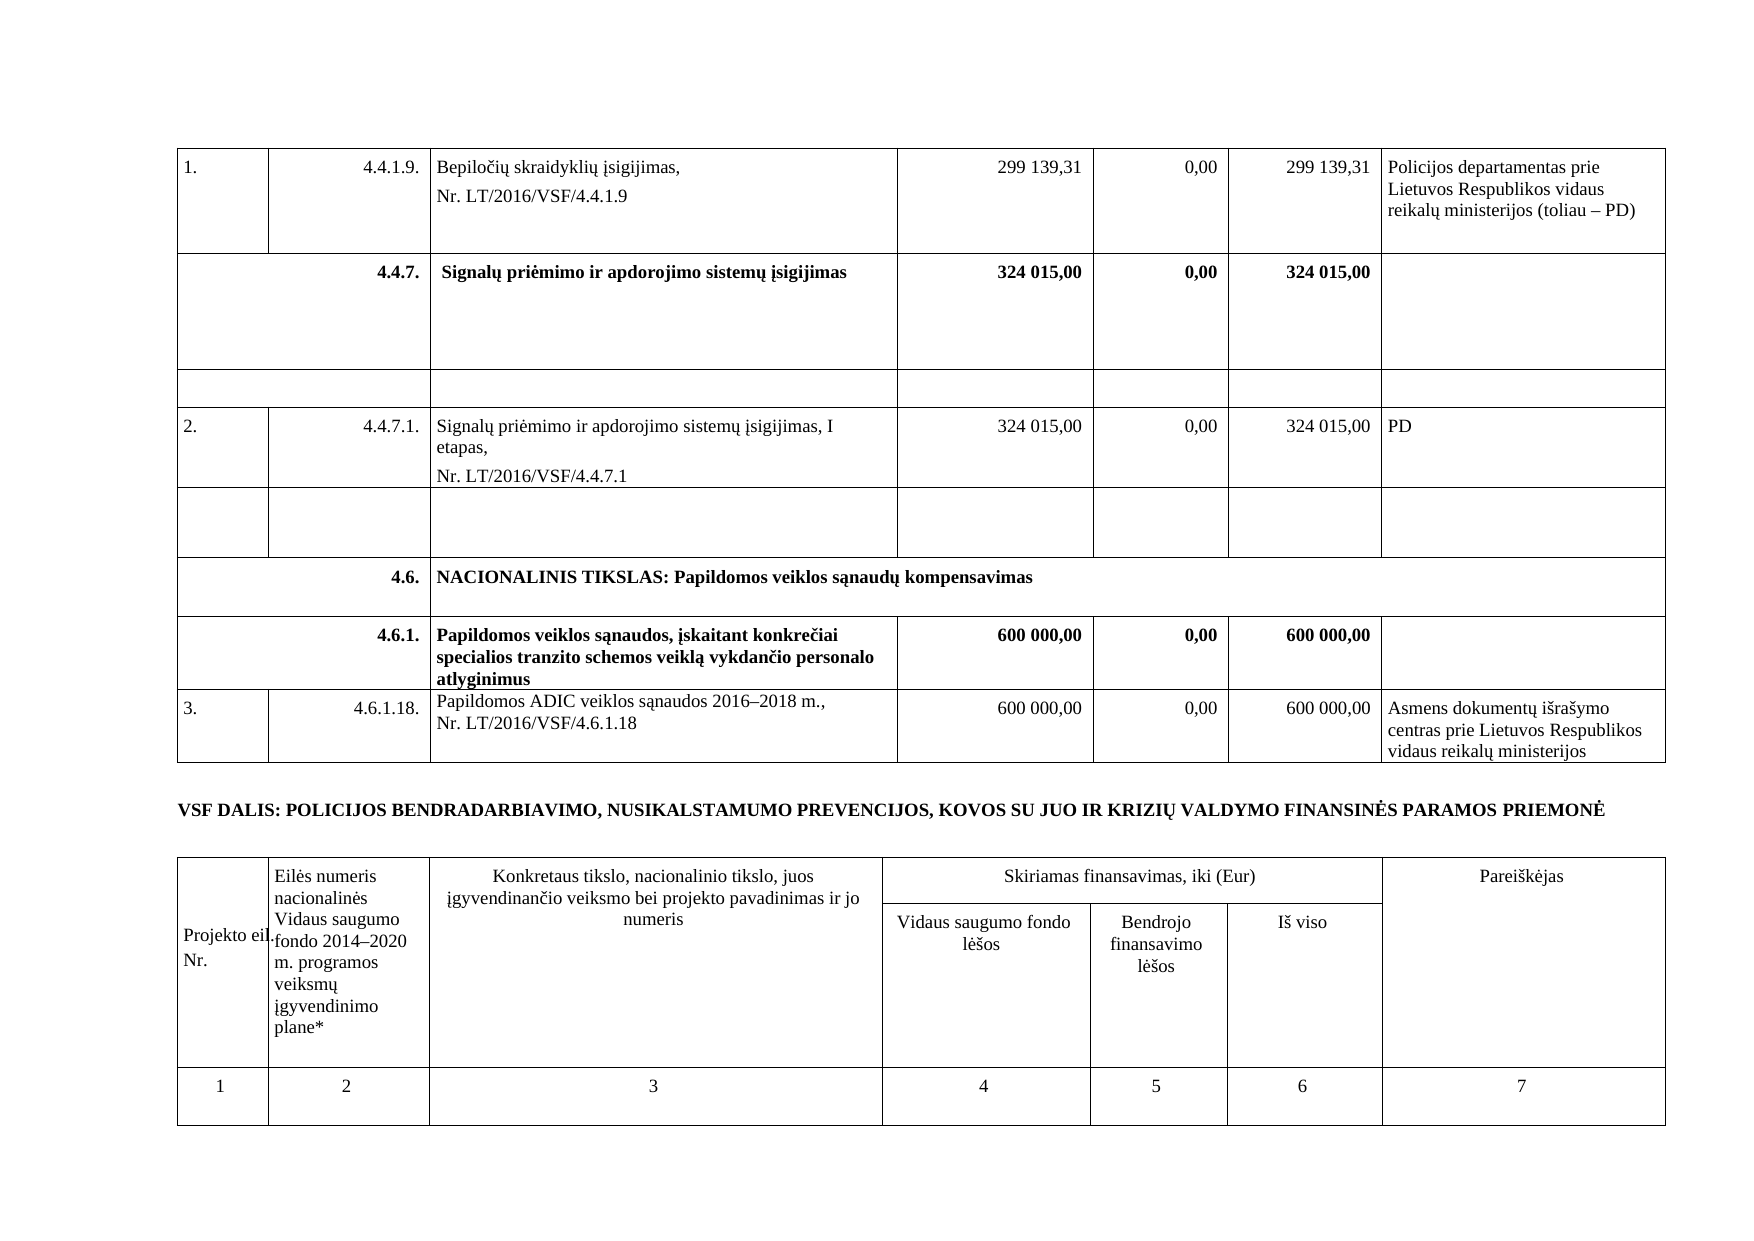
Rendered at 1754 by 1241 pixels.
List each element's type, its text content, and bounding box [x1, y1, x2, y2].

table_cell 4.6.1.18. [269, 690, 430, 762]
table_cell 6 [1228, 1068, 1382, 1125]
table_cell [1382, 254, 1665, 369]
table_cell 1. [178, 149, 268, 253]
table_cell 5 [1091, 1068, 1227, 1125]
table_cell 600 000,00 [1229, 617, 1381, 689]
table_cell [898, 488, 1093, 557]
table_cell [1382, 370, 1665, 407]
table_cell 3 [430, 1068, 882, 1125]
table_cell [269, 488, 430, 557]
table_cell [1094, 488, 1228, 557]
table_cell 324 015,00 [898, 408, 1093, 487]
table_cell [431, 370, 897, 407]
table_cell PD [1382, 408, 1665, 487]
table_cell 600 000,00 [1229, 690, 1381, 762]
text VSF DALIS: POLICIJOS BENDRADARBIAVIMO, NUSIKALSTAMUMO PREVENCIJOS, KOVOS SU JUO IR KRIZIŲ VALDYMO FINANSINĖS PARAMOS PRIEMONĖ [177, 799, 1665, 821]
table_cell 600 000,00 [898, 617, 1093, 689]
table_cell 7 [1383, 1068, 1665, 1125]
table_cell [898, 370, 1093, 407]
table_cell [178, 254, 268, 369]
table_cell [1229, 488, 1381, 557]
table_cell Bepiločių skraidyklių įsigijimas, Nr. LT/2016/VSF/4.4.1.9 [431, 149, 897, 253]
table_header Eilės numeris nacionalinės Vidaus saugumo fondo 2014–2020 m. programos veiksmų įgyvendinimo plane* [269, 858, 429, 1067]
table_cell 4.6. [178, 558, 430, 616]
table_cell 0,00 [1094, 617, 1228, 689]
table_cell [178, 488, 268, 557]
table_cell 299 139,31 [898, 149, 1093, 253]
table_cell [1094, 370, 1228, 407]
table_cell 4.4.1.9. [269, 149, 430, 253]
table_cell [1229, 370, 1381, 407]
table_header Skiriamas finansavimas, iki (Eur) [883, 858, 1382, 903]
table_cell 4.4.7. [269, 254, 430, 369]
table_header Projekto eil. Nr. [178, 858, 268, 1067]
table_cell Papildomos veiklos sąnaudos, įskaitant konkrečiai specialios tranzito schemos veiklą vykdančio personalo atlyginimus [431, 617, 897, 689]
table_cell 324 015,00 [1229, 408, 1381, 487]
table_cell 324 015,00 [1229, 254, 1381, 369]
table_cell [1382, 617, 1665, 689]
table_cell 2 [269, 1068, 429, 1125]
table_cell 299 139,31 [1229, 149, 1381, 253]
table_cell 3. [178, 690, 268, 762]
table_cell Iš viso [1228, 904, 1382, 1067]
table_cell Papildomos ADIC veiklos sąnaudos 2016–2018 m., Nr. LT/2016/VSF/4.6.1.18 [431, 690, 897, 762]
table_cell Bendrojo finansavimo lėšos [1091, 904, 1227, 1067]
table_cell [1382, 488, 1665, 557]
table_header Konkretaus tikslo, nacionalinio tikslo, juos įgyvendinančio veiksmo bei projekto pavadinimas ir jo numeris [430, 858, 882, 1067]
table_cell Vidaus saugumo fondo lėšos [883, 904, 1090, 1067]
table_cell Asmens dokumentų išrašymo centras prie Lietuvos Respublikos vidaus reikalų ministerijos [1382, 690, 1665, 762]
table_cell 4 [883, 1068, 1090, 1125]
table_cell 0,00 [1094, 254, 1228, 369]
table_cell [178, 370, 268, 407]
table_cell NACIONALINIS TIKSLAS: Papildomos veiklos sąnaudų kompensavimas [431, 558, 1665, 616]
table_cell 0,00 [1094, 690, 1228, 762]
table_cell 600 000,00 [898, 690, 1093, 762]
table_cell Signalų priėmimo ir apdorojimo sistemų įsigijimas, I etapas, Nr. LT/2016/VSF/4.4.7.1 [431, 408, 897, 487]
table_cell [431, 488, 897, 557]
table_cell 1 [178, 1068, 268, 1125]
table_cell 0,00 [1094, 408, 1228, 487]
table_cell Policijos departamentas prie Lietuvos Respublikos vidaus reikalų ministerijos (toliau – PD) [1382, 149, 1665, 253]
table_cell 324 015,00 [898, 254, 1093, 369]
table_cell 0,00 [1094, 149, 1228, 253]
table_cell 4.4.7.1. [269, 408, 430, 487]
table_cell 4.6.1. [178, 617, 430, 689]
table_cell [269, 370, 430, 407]
table_header Pareiškėjas [1383, 858, 1665, 1067]
table_cell Signalų priėmimo ir apdorojimo sistemų įsigijimas [431, 254, 897, 369]
table_cell 2. [178, 408, 268, 487]
